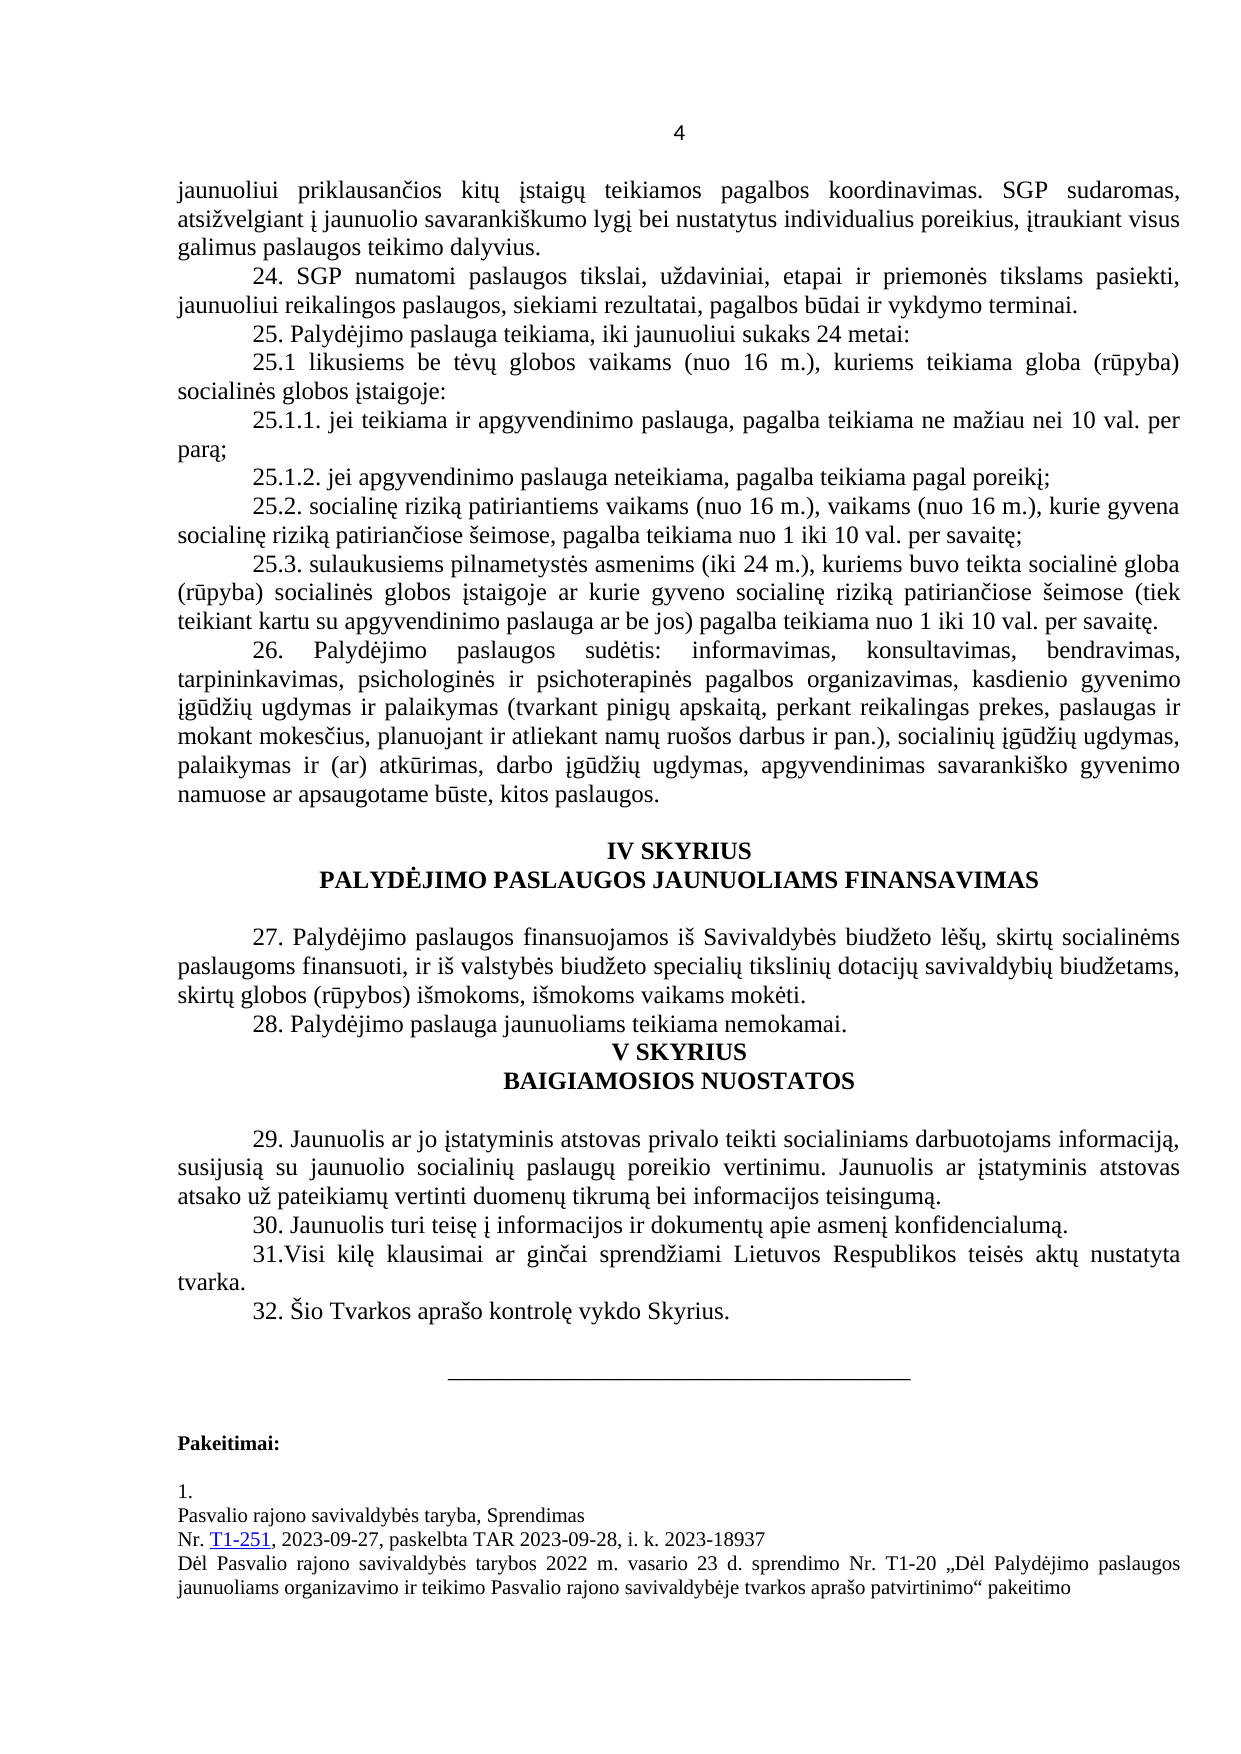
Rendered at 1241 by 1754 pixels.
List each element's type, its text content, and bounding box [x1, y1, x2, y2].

text 26. Palydėjimo paslaugos sudėtis: informavimas, konsultavimas, bendravimas, tarpininkavimas, psichologinės ir psichoterapinės pagalbos organizavimas, kasdienio gyvenimo įgūdžių ugdymas ir palaikymas (tvarkant pinigų apskaitą, perkant reikalingas prekes, paslaugas ir mokant mokesčius, planuojant ir atliekant namų ruošos darbus ir pan.), socialinių įgūdžių ugdymas, palaikymas ir (ar) atkūrimas, darbo įgūdžių ugdymas, apgyvendinimas savarankiško gyvenimo namuose ar apsaugotame būste, kitos paslaugos. [177, 635, 1181, 807]
text 32. Šio Tvarkos aprašo kontrolę vykdo Skyrius. [177, 1296, 1181, 1325]
text PALYDĖJIMO PASLAUGOS JAUNUOLIAMS FINANSAVIMAS [177, 865, 1181, 894]
text Pasvalio rajono savivaldybės taryba, Sprendimas [177, 1503, 1181, 1527]
text _____________________________________ [177, 1354, 1181, 1382]
text 25.1 likusiems be tėvų globos vaikams (nuo 16 m.), kuriems teikiama globa (rūpyba) socialinės globos įstaigoje: [177, 347, 1181, 405]
text Pakeitimai: [177, 1431, 1181, 1454]
text jaunuoliui priklausančios kitų įstaigų teikiamos pagalbos koordinavimas. SGP sudaromas, atsižvelgiant į jaunuolio savarankiškumo lygį bei nustatytus individualius poreikius, įtraukiant visus galimus paslaugos teikimo dalyvius. [177, 175, 1181, 261]
text 24. SGP numatomi paslaugos tikslai, uždaviniai, etapai ir priemonės tikslams pasiekti, jaunuoliui reikalingos paslaugos, siekiami rezultatai, pagalbos būdai ir vykdymo terminai. [177, 261, 1181, 319]
text 27. Palydėjimo paslaugos finansuojamos iš Savivaldybės biudžeto lėšų, skirtų socialinėms paslaugoms finansuoti, ir iš valstybės biudžeto specialių tikslinių dotacijų savivaldybių biudžetams, skirtų globos (rūpybos) išmokoms, išmokoms vaikams mokėti. [177, 922, 1181, 1009]
text 31.Visi kilę klausimai ar ginčai sprendžiami Lietuvos Respublikos teisės aktų nustatyta tvarka. [177, 1239, 1181, 1296]
text 25.1.2. jei apgyvendinimo paslauga neteikiama, pagalba teikiama pagal poreikį; [177, 462, 1181, 491]
text 25.2. socialinę riziką patiriantiems vaikams (nuo 16 m.), vaikams (nuo 16 m.), kurie gyvena socialinę riziką patiriančiose šeimose, pagalba teikiama nuo 1 iki 10 val. per savaitę; [177, 491, 1181, 549]
text BAIGIAMOSIOS NUOSTATOS [177, 1066, 1181, 1095]
text Dėl Pasvalio rajono savivaldybės tarybos 2022 m. vasario 23 d. sprendimo Nr. T1-20 „Dėl Palydėjimo paslaugos jaunuoliams organizavimo ir teikimo Pasvalio rajono savivaldybėje tvarkos aprašo patvirtinimo“ pakeitimo [177, 1551, 1181, 1599]
text 25.3. sulaukusiems pilnametystės asmenims (iki 24 m.), kuriems buvo teikta socialinė globa (rūpyba) socialinės globos įstaigoje ar kurie gyveno socialinę riziką patiriančiose šeimose (tiek teikiant kartu su apgyvendinimo paslauga ar be jos) pagalba teikiama nuo 1 iki 10 val. per savaitę. [177, 549, 1181, 635]
text 28. Palydėjimo paslauga jaunuoliams teikiama nemokamai. [177, 1009, 1181, 1037]
text 25. Palydėjimo paslauga teikiama, iki jaunuoliui sukaks 24 metai: [177, 319, 1181, 347]
text 29. Jaunuolis ar jo įstatyminis atstovas privalo teikti socialiniams darbuotojams informaciją, susijusią su jaunuolio socialinių paslaugų poreikio vertinimu. Jaunuolis ar įstatyminis atstovas atsako už pateikiamų vertinti duomenų tikrumą bei informacijos teisingumą. [177, 1124, 1181, 1210]
text 25.1.1. jei teikiama ir apgyvendinimo paslauga, pagalba teikiama ne mažiau nei 10 val. per parą; [177, 405, 1181, 462]
text 1. [177, 1479, 1181, 1503]
text 30. Jaunuolis turi teisę į informacijos ir dokumentų apie asmenį konfidencialumą. [177, 1210, 1181, 1239]
text IV SKYRIUS [177, 836, 1181, 865]
text Nr. T1-251, 2023-09-27, paskelbta TAR 2023-09-28, i. k. 2023-18937 [177, 1527, 1181, 1551]
text V SKYRIUS [177, 1037, 1181, 1066]
